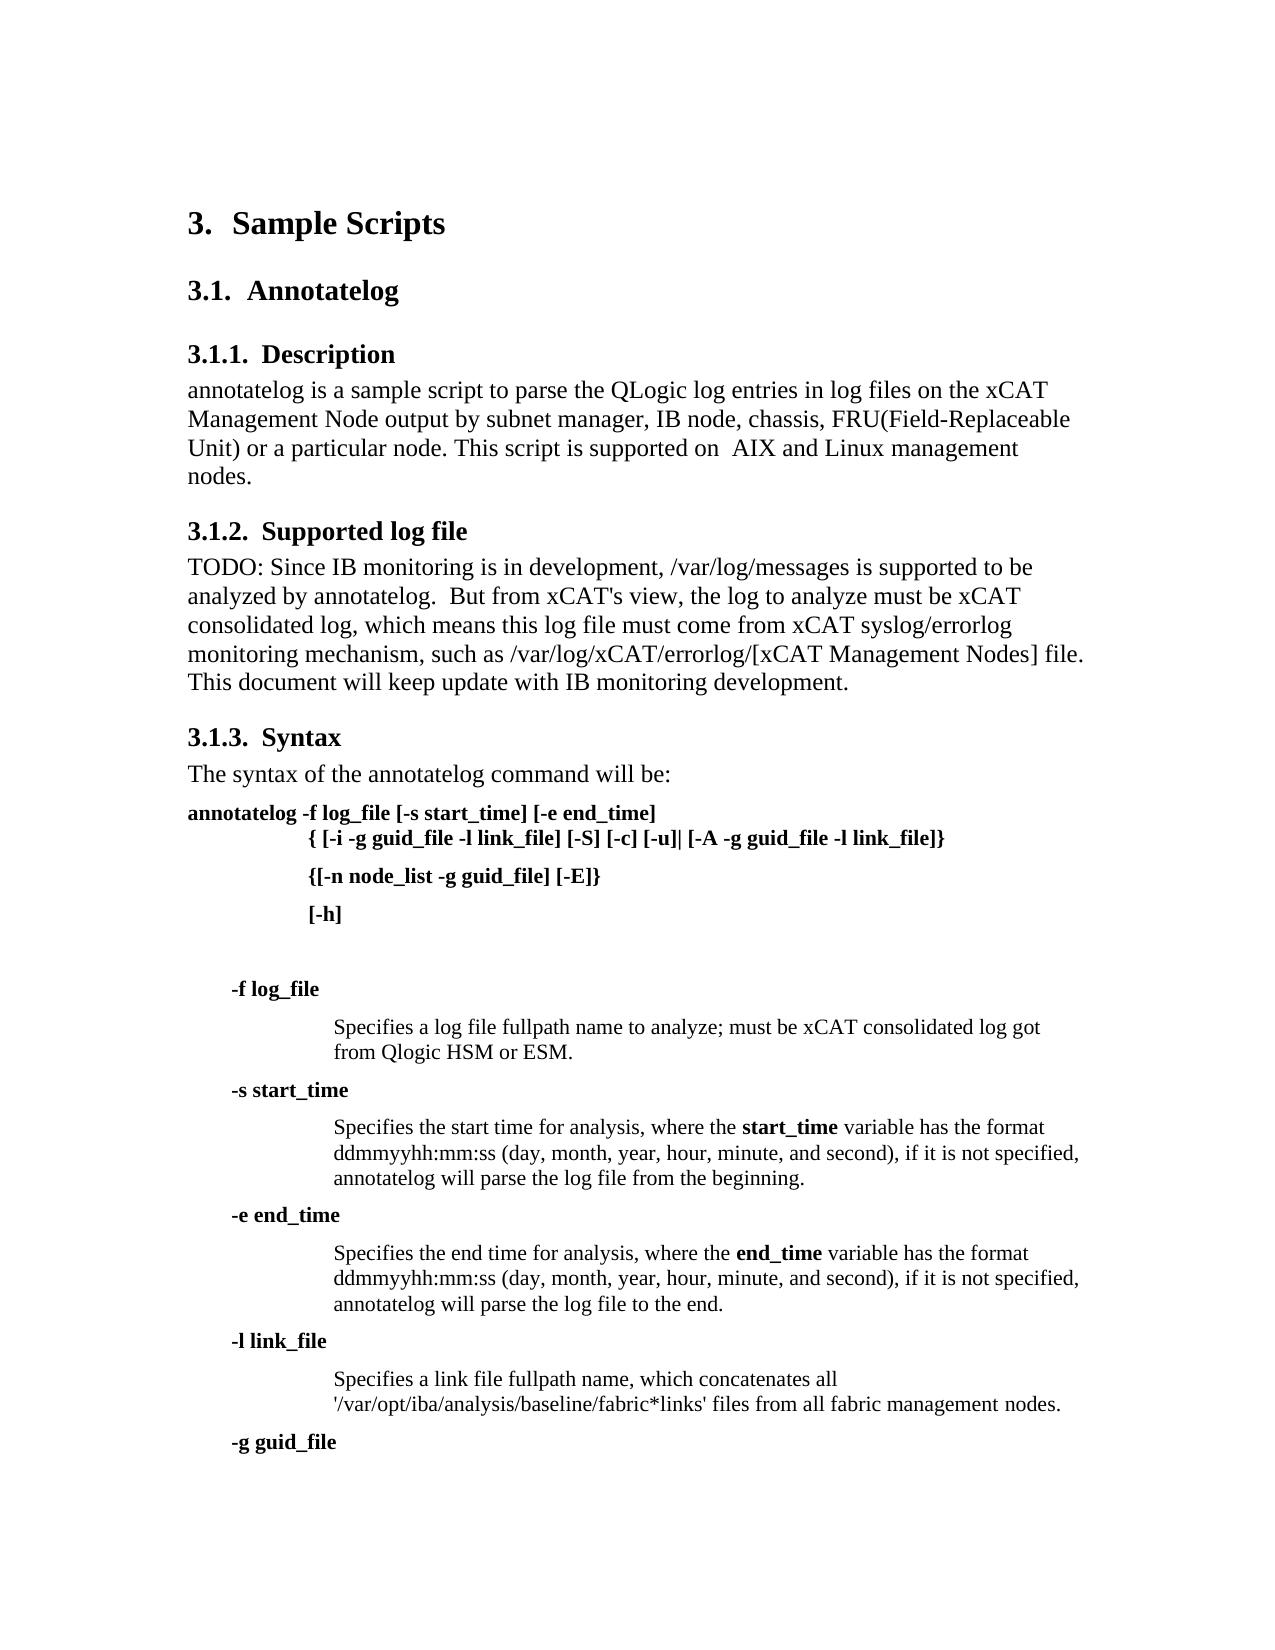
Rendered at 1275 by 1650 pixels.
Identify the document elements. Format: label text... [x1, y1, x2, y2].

subtitle Sample Scripts [187, 203, 1087, 242]
subtitle Annotatelog [187, 273, 1087, 306]
text [-h] [292, 901, 1087, 926]
text The syntax of the annotatelog command will be: [187, 759, 1087, 787]
text Specifies a log file fullpath name to analyze; must be xCAT consolidated log got from Qlogic HSM or ESM. [333, 1014, 1087, 1064]
text -g guid_file [187, 1429, 1087, 1454]
text TODO: Since IB monitoring is in development, /var/log/messages is supported to be analyzed by annotatelog. But from xCAT's view, the log to analyze must be xCAT consolidated log, which means this log file must come from xCAT syslog/errorlog monitoring mechanism, such as /var/log/xCAT/errorlog/[xCAT Management Nodes] file. This document will keep update with IB monitoring development. [187, 552, 1087, 696]
text -l link_file [187, 1328, 1087, 1353]
text annotatelog -f log_file [-s start_time] [-e end_time] [187, 800, 1087, 825]
text { [-i -g guid_file -l link_file] [-S] [-c] [-u]| [-A -g guid_file -l link_file]} [187, 825, 1087, 850]
text -e end_time [187, 1202, 1087, 1228]
text -f log_file [187, 976, 1087, 1001]
text Specifies the start time for analysis, where the start_time variable has the format ddmmyyhh:mm:ss (day, month, year, hour, minute, and second), if it is not specified, annotatelog will parse the log file from the beginning. [333, 1114, 1087, 1190]
subtitle Syntax [187, 721, 1087, 752]
subtitle Description [187, 338, 1087, 369]
text {[-n node_list -g guid_file] [-E]} [187, 863, 1087, 888]
text Specifies a link file fullpath name, which concatenates all '/var/opt/iba/analysis/baseline/fabric*links' files from all fabric management nodes. [333, 1366, 1087, 1416]
text -s start_time [187, 1077, 1087, 1102]
text annotatelog is a sample script to parse the QLogic log entries in log files on the xCAT Management Node output by subnet manager, IB node, chassis, FRU(Field-Replaceable Unit) or a particular node. This script is supported on AIX and Linux management nodes. [187, 375, 1087, 490]
subtitle Supported log file [187, 515, 1087, 546]
text Specifies the end time for analysis, where the end_time variable has the format ddmmyyhh:mm:ss (day, month, year, hour, minute, and second), if it is not specified, annotatelog will parse the log file to the end. [333, 1240, 1087, 1316]
